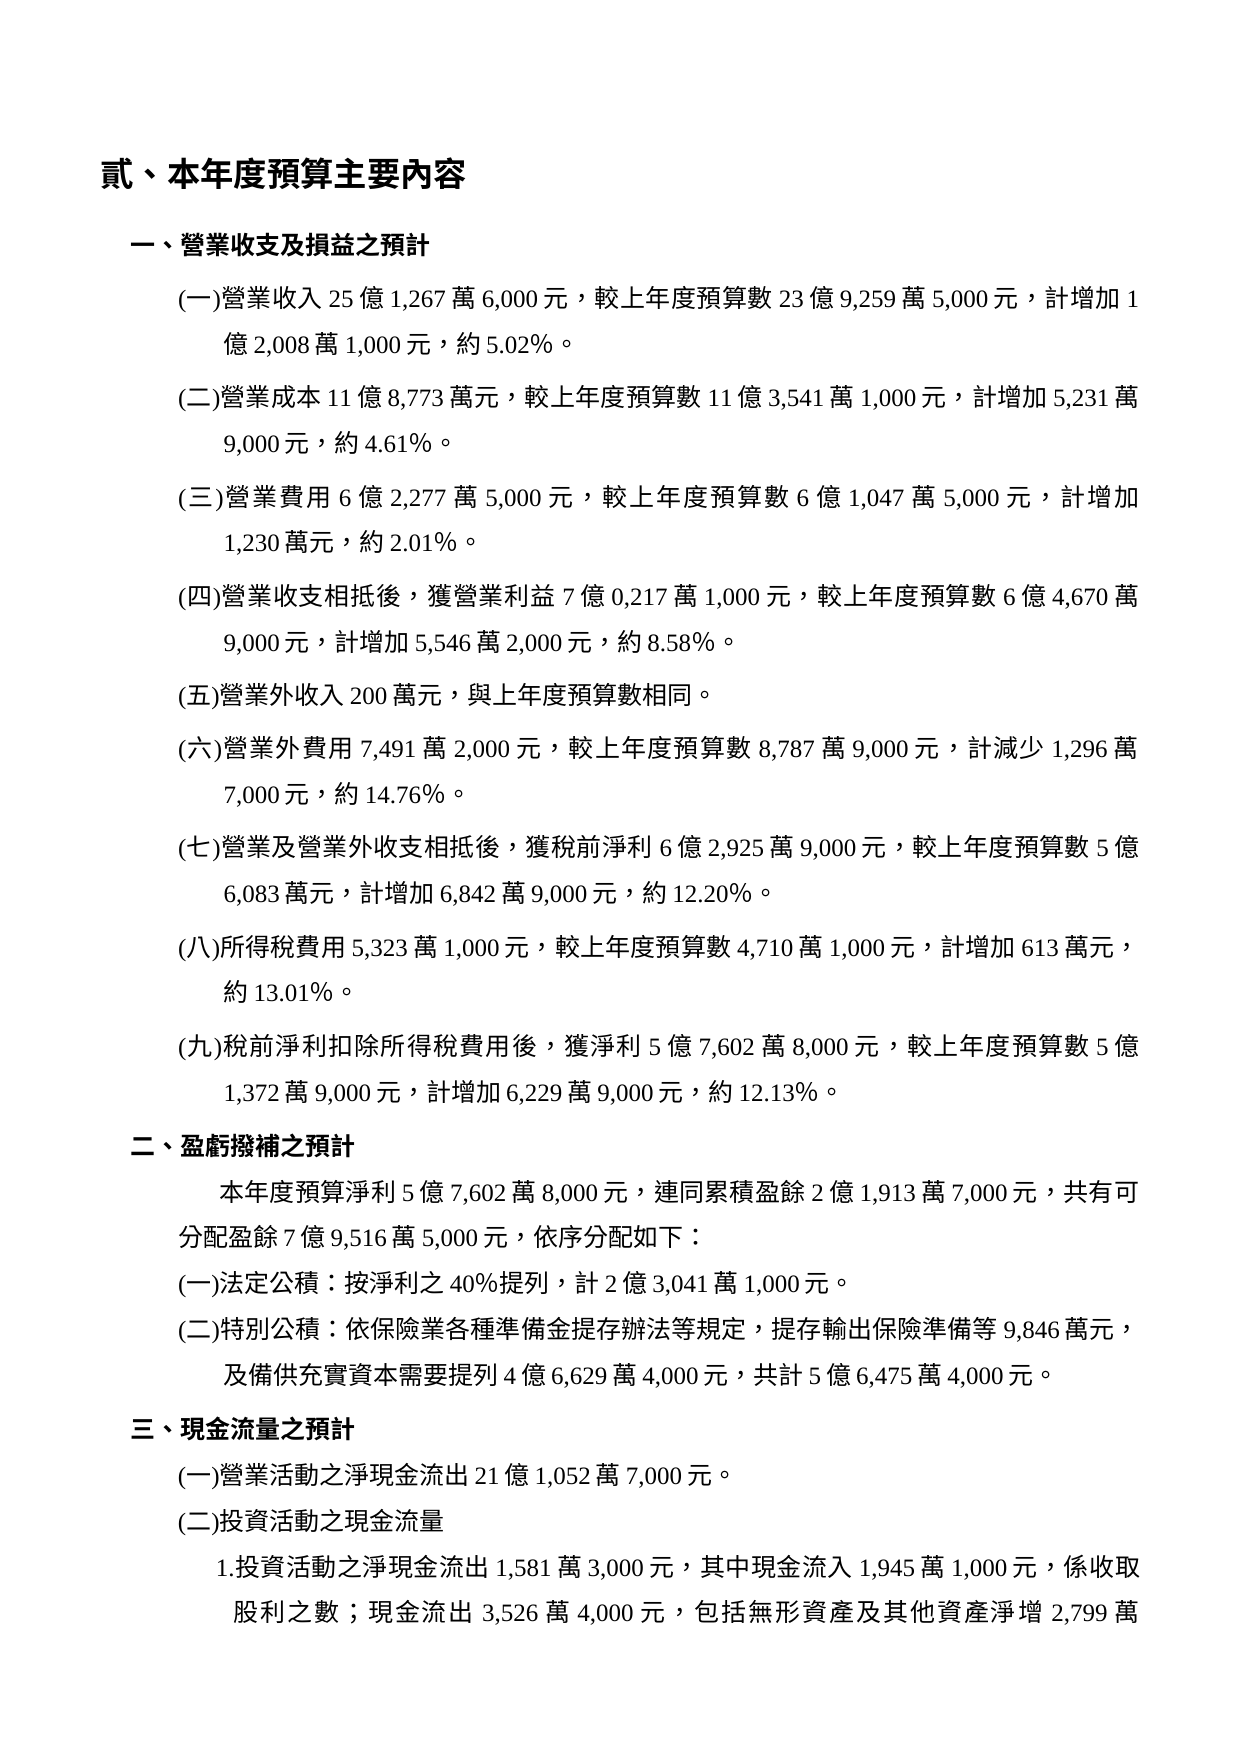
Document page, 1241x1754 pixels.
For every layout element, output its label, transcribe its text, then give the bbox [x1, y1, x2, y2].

text (五)營業外收入200萬元，與上年度預算數相同。 [178, 666, 1140, 712]
text (二)特別公積：依保險業各種準備金提存辦法等規定，提存輸出保險準備等9,846萬元，及備供充實資本需要提列4億6,629萬4,000元，共計5億6,475萬4,000元。 [178, 1300, 1140, 1392]
text (二)投資活動之現金流量 [178, 1492, 1140, 1537]
text (八)所得稅費用5,323萬1,000元，較上年度預算數4,710萬1,000元，計增加613萬元，約13.01％。 [178, 917, 1140, 1009]
subtitle 三、現金流量之預計 [130, 1404, 1140, 1446]
subtitle 貳、本年度預算主要內容 [100, 148, 1140, 196]
text (九)稅前淨利扣除所得稅費用後，獲淨利5億7,602萬8,000元，較上年度預算數5億1,372萬9,000元，計增加6,229萬9,000元，約12.13％。 [178, 1017, 1140, 1108]
subtitle 一、營業收支及損益之預計 [130, 220, 1140, 262]
text 本年度預算淨利5億7,602萬8,000元，連同累積盈餘2億1,913萬7,000元，共有可分配盈餘7億9,516萬5,000元，依序分配如下： [178, 1162, 1140, 1254]
subtitle 二、盈虧撥補之預計 [130, 1121, 1140, 1162]
text 1.投資活動之淨現金流出1,581萬3,000元，其中現金流入1,945萬1,000元，係收取股利之數；現金流出3,526萬4,000元，包括無形資產及其他資產淨增2,799萬 [216, 1537, 1140, 1629]
text (三)營業費用6億2,277萬5,000元，較上年度預算數6億1,047萬5,000元，計增加1,230萬元，約2.01％。 [178, 467, 1140, 559]
text (一)法定公積：按淨利之40％提列，計2億3,041萬1,000元。 [178, 1254, 1140, 1300]
text (一)營業收入25億1,267萬6,000元，較上年度預算數23億9,259萬5,000元，計增加1億2,008萬1,000元，約5.02％。 [178, 269, 1140, 361]
text (六)營業外費用7,491萬2,000元，較上年度預算數8,787萬9,000元，計減少1,296萬7,000元，約14.76％。 [178, 719, 1140, 811]
text (七)營業及營業外收支相抵後，獲稅前淨利6億2,925萬9,000元，較上年度預算數5億6,083萬元，計增加6,842萬9,000元，約12.20％。 [178, 818, 1140, 910]
text (一)營業活動之淨現金流出21億1,052萬7,000元。 [178, 1446, 1140, 1492]
text (二)營業成本11億8,773萬元，較上年度預算數11億3,541萬1,000元，計增加5,231萬9,000元，約4.61％。 [178, 368, 1140, 460]
text (四)營業收支相抵後，獲營業利益7億0,217萬1,000元，較上年度預算數6億4,670萬9,000元，計增加5,546萬2,000元，約8.58％。 [178, 567, 1140, 658]
